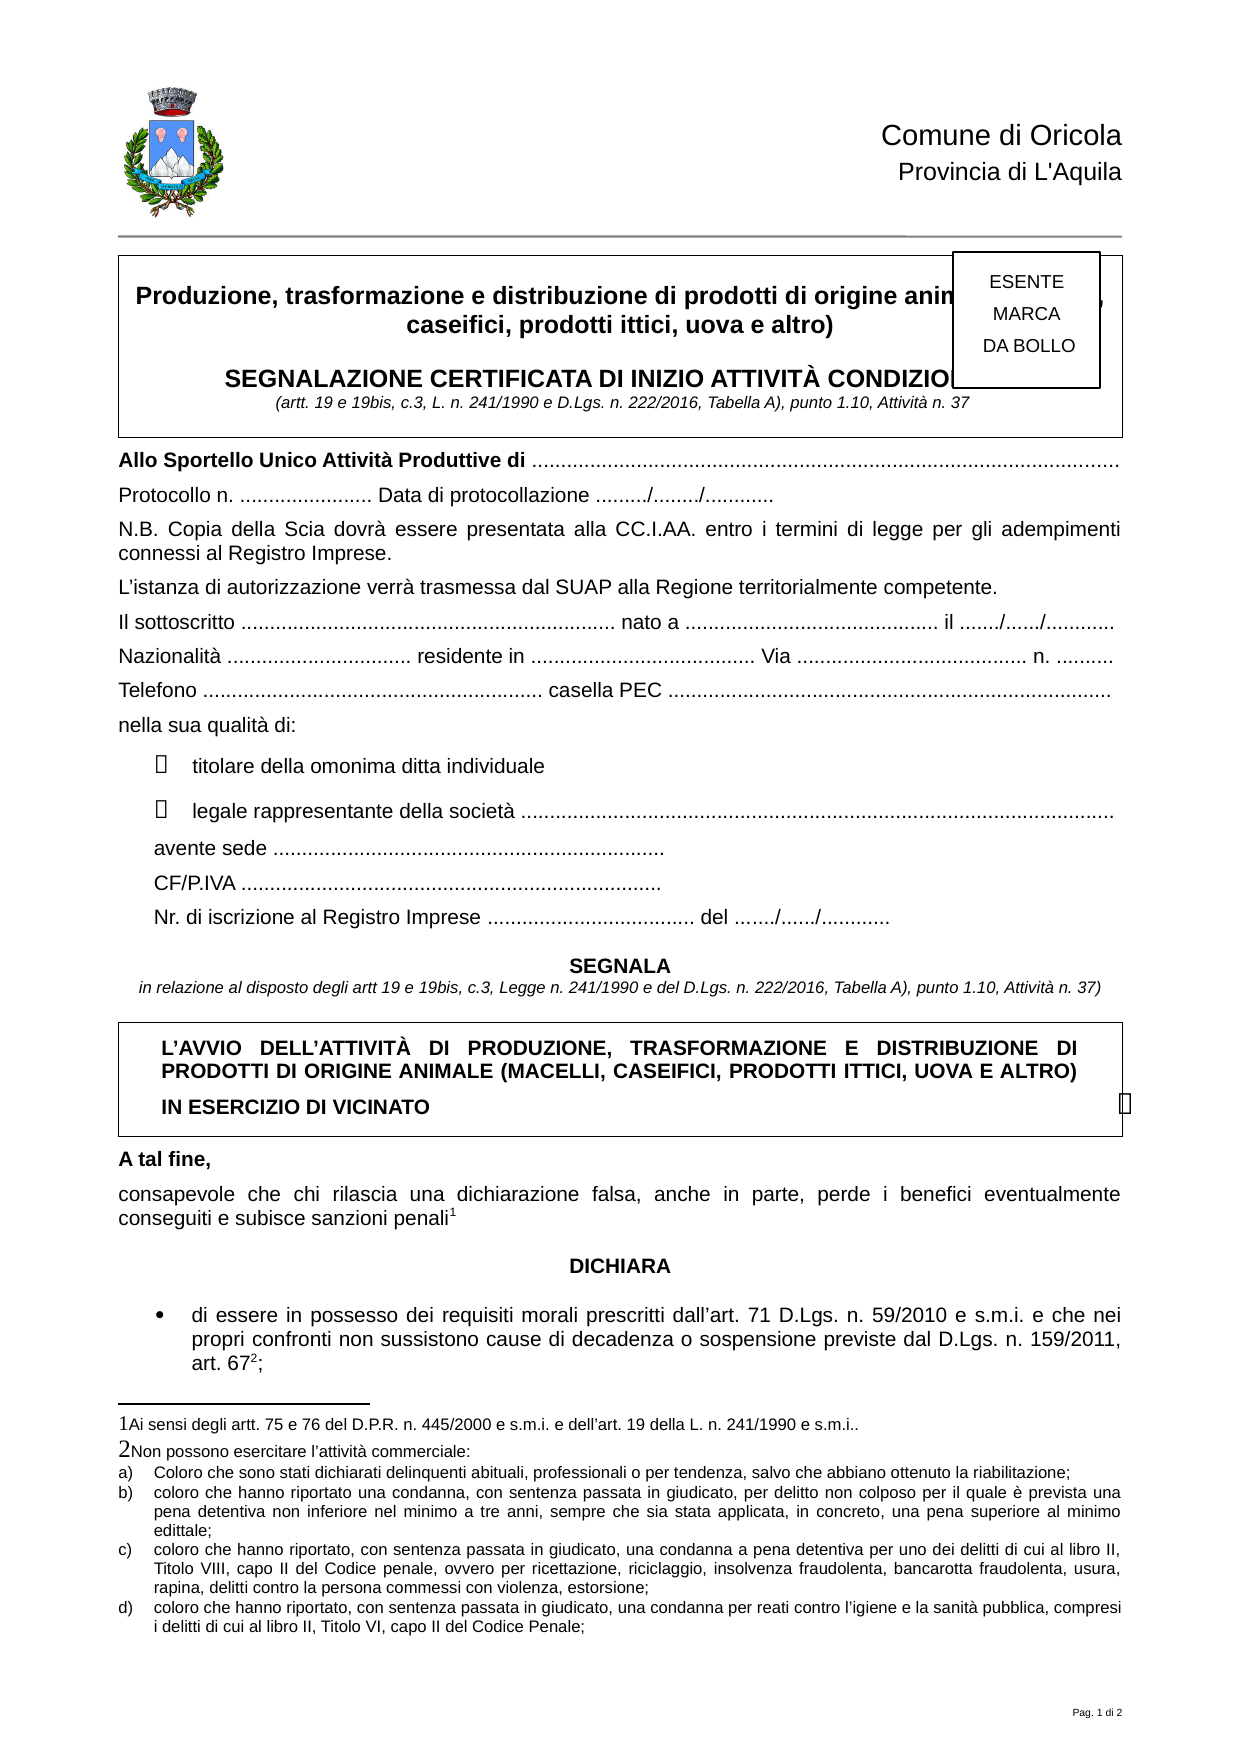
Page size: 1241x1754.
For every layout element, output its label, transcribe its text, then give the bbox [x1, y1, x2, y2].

text Telefono ........................................................... casella PEC ............................................................................. [118, 678, 1122, 702]
list di essere in possesso dei requisiti morali prescritti dall’art. 71 D.Lgs. n. 59/2010 e s.m.i. e che nei propri confronti non sussistono cause di decadenza o sospensione previste dal D.Lgs. n. 159/2011, art. 67; [156, 1303, 1122, 1375]
text SEGNALA [118, 954, 1122, 978]
table_header Produzione, trasformazione e distribuzione di prodotti di origine animale (macelli, caseifici, prodotti ittici, uova e altro) SEGNALAZIONE CERTIFICATA DI INIZIO ATTIVITÀ CONDIZIONATA (artt. 19 e 19bis, c.3, L. n. 241/1990 e D.Lgs. n. 222/2016, Tabella A), punto 1.10, Attività n. 37 [119, 256, 1122, 437]
table_header L’AVVIO DELL’ATTIVITÀ DI PRODUZIONE, TRASFORMAZIONE E DISTRIBUZIONE DI PRODOTTI DI ORIGINE ANIMALE (MACELLI, CASEIFICI, PRODOTTI ITTICI, UOVA E ALTRO) IN ESERCIZIO DI VICINATO  [119, 1023, 1122, 1136]
text consapevole che chi rilascia una dichiarazione falsa, anche in parte, perde i benefici eventualmente conseguiti e subisce sanzioni penali [118, 1181, 1122, 1229]
list coloro che hanno riportato, con sentenza passata in giudicato, una condanna per reati contro l’igiene e la sanità pubblica, compresi i delitti di cui al libro II, Titolo VI, capo II del Codice Penale; [118, 1597, 1122, 1636]
text nella sua qualità di: [118, 713, 1122, 737]
text N.B. Copia della Scia dovrà essere presentata alla CC.I.AA. entro i termini di legge per gli adempimenti connessi al Registro Imprese. [118, 517, 1122, 565]
text Nr. di iscrizione al Registro Imprese .................................... del ......./....../............ [153, 905, 1122, 929]
text A tal fine, [118, 1147, 1122, 1171]
text Il sottoscritto ................................................................. nato a ............................................ il ......./....../............ [118, 609, 1122, 633]
text L’istanza di autorizzazione verrà trasmessa dal SUAP alla Regione territorialmente competente. [118, 575, 1122, 599]
text  titolare della omonima ditta individuale [153, 747, 1122, 781]
list coloro che hanno riportato, con sentenza passata in giudicato, una condanna a pena detentiva per uno dei delitti di cui al libro II, Titolo VIII, capo II del Codice penale, ovvero per ricettazione, riciclaggio, insolvenza fraudolenta, bancarotta fraudolenta, usura, rapina, delitti contro la persona commessi con violenza, estorsione; [118, 1540, 1122, 1597]
text Nazionalità ................................ residente in ....................................... Via ........................................ n. .......... [118, 644, 1122, 668]
text Comune di Oricola [224, 118, 1122, 152]
text avente sede .................................................................... [153, 836, 1122, 860]
text Ai sensi degli artt. 75 e 76 del D.P.R. n. 445/2000 e s.m.i. e dell’art. 19 della L. n. 241/1990 e s.m.i.. [118, 1411, 1122, 1434]
list coloro che hanno riportato una condanna, con sentenza passata in giudicato, per delitto non colposo per il quale è prevista una pena detentiva non inferiore nel minimo a tre anni, sempre che sia stata applicata, in concreto, una pena superiore al minimo edittale; [118, 1482, 1122, 1540]
text in relazione al disposto degli artt 19 e 19bis, c.3, Legge n. 241/1990 e del D.Lgs. n. 222/2016, Tabella A), punto 1.10, Attività n. 37) [118, 978, 1122, 997]
text Allo Sportello Unico Attività Produttive di [118, 448, 1122, 472]
picture [122, 87, 224, 219]
text  legale rappresentante della società ....................................................................................................... [153, 792, 1122, 826]
text DICHIARA [118, 1254, 1122, 1278]
list Non possono esercitare l’attività commerciale: [118, 1434, 1122, 1463]
list Coloro che sono stati dichiarati delinquenti abituali, professionali o per tendenza, salvo che abbiano ottenuto la riabilitazione; [118, 1463, 1122, 1482]
text Provincia di L'Aquila [224, 157, 1122, 185]
text Protocollo n. ....................... Data di protocollazione ........./......../............ [118, 482, 1122, 506]
text CF/P.IVA ......................................................................... [153, 870, 1122, 894]
